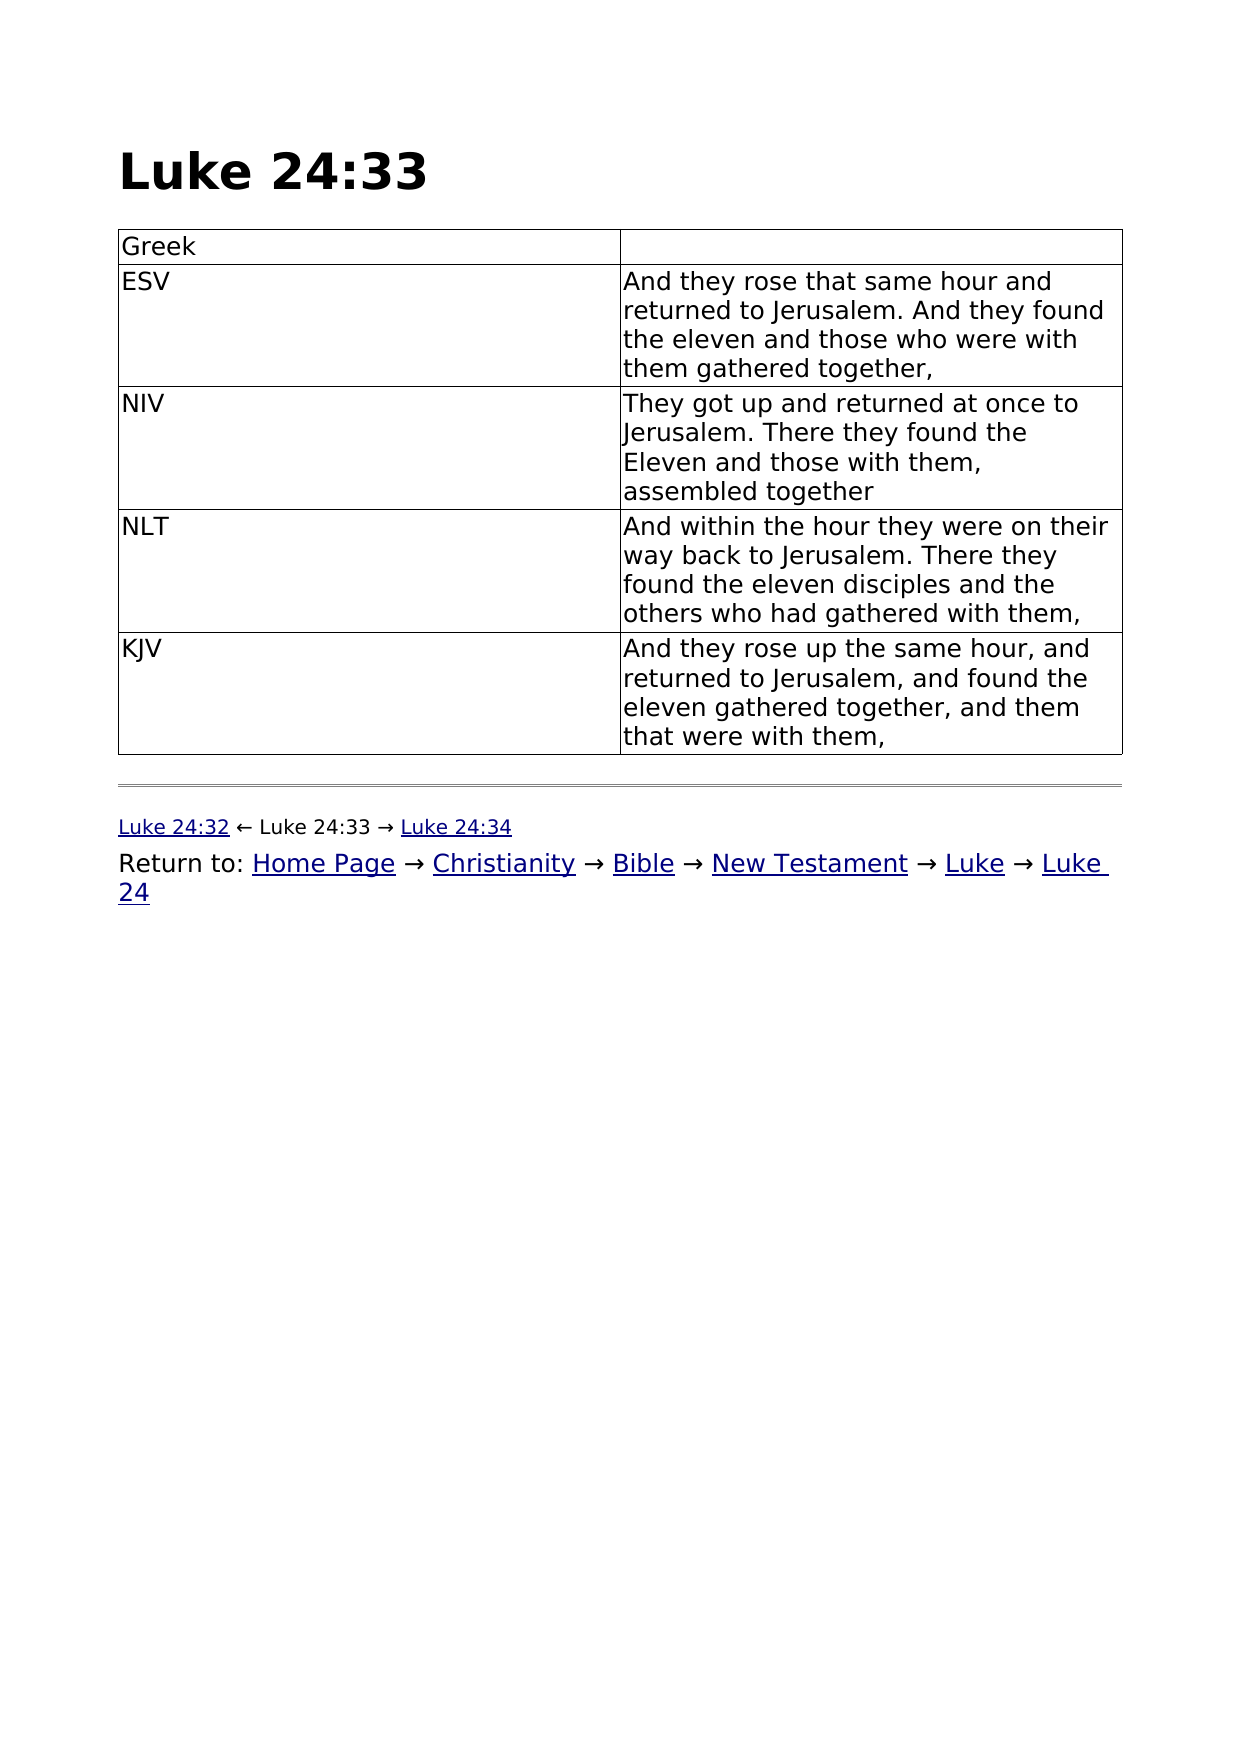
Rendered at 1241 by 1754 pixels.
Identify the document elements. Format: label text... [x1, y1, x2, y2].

table_cell And within the hour they were on their way back to Jerusalem. There they found the eleven disciples and the others who had gathered with them, [621, 510, 1122, 632]
table_cell KJV [119, 633, 620, 754]
text Return to: Home Page → Christianity → Bible → New Testament → Luke → Luke 24 [118, 849, 1122, 908]
table_cell NIV [119, 387, 620, 509]
table_cell NLT [119, 510, 620, 632]
table_header Greek [119, 230, 620, 264]
table_cell And they rose up the same hour, and returned to Jerusalem, and found the eleven gathered together, and them that were with them, [621, 633, 1122, 754]
table_cell And they rose that same hour and returned to Jerusalem. And they found the eleven and those who were with them gathered together, [621, 265, 1122, 386]
subtitle Luke 24:33 [118, 143, 1122, 201]
table_header [621, 230, 1122, 264]
table_cell ESV [119, 265, 620, 386]
table_cell They got up and returned at once to Jerusalem. There they found the Eleven and those with them, assembled together [621, 387, 1122, 509]
text Luke 24:32 ← Luke 24:33 → Luke 24:34 [118, 815, 1122, 849]
